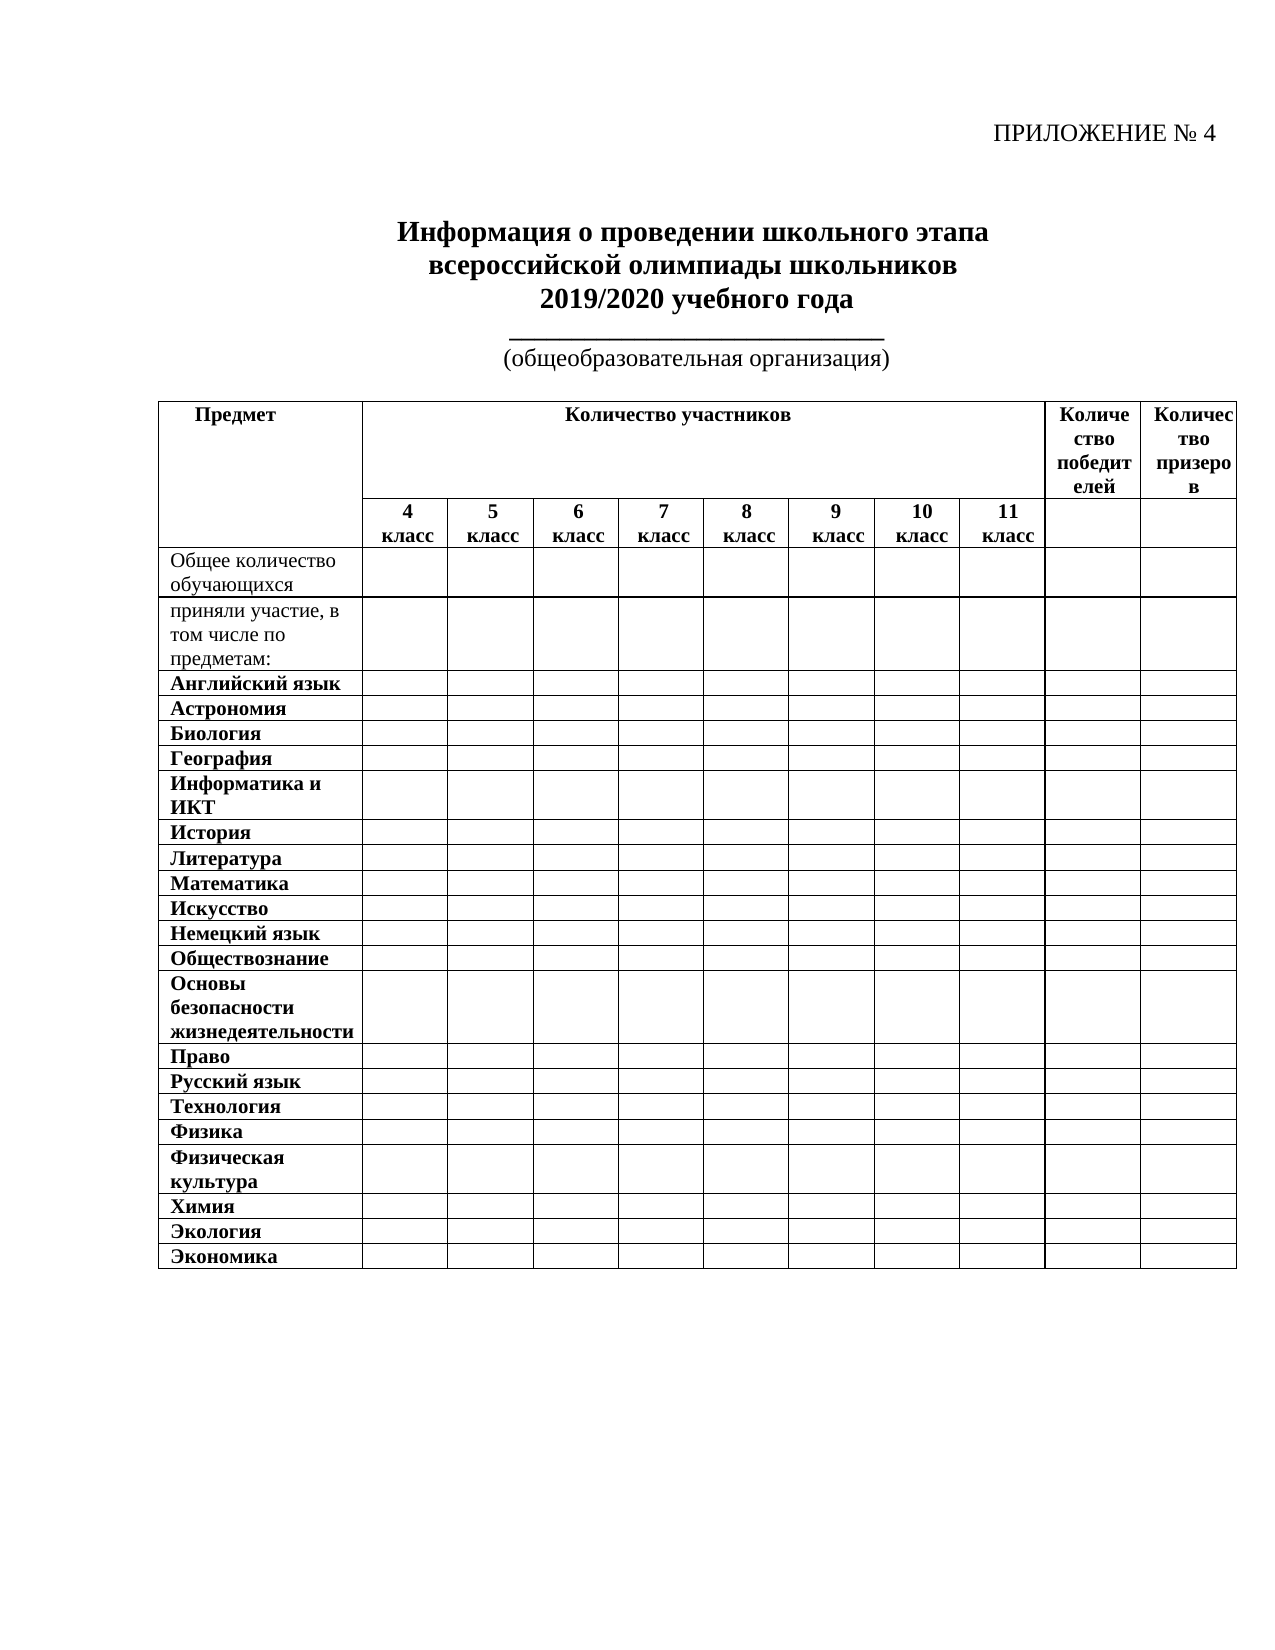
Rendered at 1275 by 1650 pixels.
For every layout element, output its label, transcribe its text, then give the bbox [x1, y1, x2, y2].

table_cell [704, 1044, 788, 1068]
table_cell [1141, 1094, 1236, 1118]
table_cell [1141, 1069, 1236, 1093]
table_cell География [159, 746, 362, 770]
table_cell [960, 1145, 1044, 1193]
table_cell [789, 820, 874, 844]
table_cell [448, 921, 533, 945]
table_cell [789, 1094, 874, 1118]
table_cell [1141, 921, 1236, 945]
table_cell [448, 871, 533, 894]
table_cell [875, 1194, 959, 1218]
table_cell [1046, 1069, 1140, 1093]
table_cell Русский язык [159, 1069, 362, 1093]
table_cell [1046, 971, 1140, 1043]
table_cell [704, 896, 788, 920]
table_cell [619, 671, 703, 695]
table_cell [789, 946, 874, 970]
table_cell [619, 721, 703, 745]
table_cell [1141, 1120, 1236, 1143]
table_cell История [159, 820, 362, 844]
table_cell [363, 871, 447, 894]
table_cell [619, 696, 703, 720]
table_cell [1046, 499, 1140, 547]
table_cell [704, 871, 788, 894]
table_cell [960, 971, 1044, 1043]
table_cell [534, 1044, 618, 1068]
table_cell [619, 746, 703, 770]
table_cell [363, 921, 447, 945]
table_cell 7 класс [619, 499, 703, 547]
table_cell [363, 1145, 447, 1193]
table_cell [789, 1145, 874, 1193]
table_cell [875, 871, 959, 894]
table_cell [534, 896, 618, 920]
table_cell [704, 746, 788, 770]
table_cell [875, 598, 959, 670]
table_cell [789, 1044, 874, 1068]
table_cell [534, 845, 618, 869]
table_cell [960, 548, 1044, 596]
table_cell [704, 1120, 788, 1143]
table_cell [1046, 1219, 1140, 1243]
table_cell [363, 1194, 447, 1218]
table_cell [704, 771, 788, 819]
table_cell [534, 871, 618, 894]
table_cell [1141, 896, 1236, 920]
table_cell [875, 820, 959, 844]
text ______________________________ [177, 314, 1216, 343]
table_cell [1141, 771, 1236, 819]
table_cell [960, 598, 1044, 670]
table_cell [619, 896, 703, 920]
table_cell Основы безопасности жизнедеятельности [159, 971, 362, 1043]
table_cell [534, 1194, 618, 1218]
table_cell 4 класс [363, 499, 447, 547]
table_cell [1141, 871, 1236, 894]
table_cell [1046, 1094, 1140, 1118]
table_cell [1046, 896, 1140, 920]
table_cell [363, 845, 447, 869]
table_cell [704, 1145, 788, 1193]
table_cell [960, 671, 1044, 695]
table_cell [619, 1044, 703, 1068]
table_cell [789, 1120, 874, 1143]
table_cell [789, 1069, 874, 1093]
table_cell [363, 1069, 447, 1093]
table_cell [448, 1244, 533, 1268]
table_cell [448, 746, 533, 770]
table_cell [1046, 598, 1140, 670]
table_cell [1141, 820, 1236, 844]
table_cell [789, 548, 874, 596]
table_cell [619, 1219, 703, 1243]
table_cell [1141, 499, 1236, 547]
table_cell [875, 1244, 959, 1268]
table_cell [704, 921, 788, 945]
table_cell [534, 721, 618, 745]
table_cell [704, 1244, 788, 1268]
table_cell [1046, 820, 1140, 844]
table_cell [619, 971, 703, 1043]
table_cell [619, 598, 703, 670]
table_cell [960, 871, 1044, 894]
table_cell [448, 1094, 533, 1118]
table_cell 5 класс [448, 499, 533, 547]
table_cell [534, 548, 618, 596]
table_cell [534, 746, 618, 770]
table_cell [960, 1194, 1044, 1218]
table_cell [875, 721, 959, 745]
table_cell [363, 896, 447, 920]
table_cell [704, 671, 788, 695]
table_cell 8 класс [704, 499, 788, 547]
table_cell [960, 696, 1044, 720]
table_cell [534, 820, 618, 844]
table_cell [534, 1244, 618, 1268]
table_cell [789, 671, 874, 695]
table_cell [448, 896, 533, 920]
table_cell Искусство [159, 896, 362, 920]
table_cell [789, 1219, 874, 1243]
table_cell [619, 1094, 703, 1118]
table_cell [619, 1069, 703, 1093]
table_cell [875, 1069, 959, 1093]
table_cell [875, 671, 959, 695]
table_cell [448, 946, 533, 970]
text всероссийской олимпиады школьников [177, 247, 1216, 281]
table_cell [960, 921, 1044, 945]
table_cell [363, 548, 447, 596]
table_cell [875, 1094, 959, 1118]
table_cell [875, 971, 959, 1043]
table_cell [619, 771, 703, 819]
table_cell [960, 721, 1044, 745]
table_cell [875, 1219, 959, 1243]
table_header Количество призеров [1141, 402, 1236, 498]
table_cell Право [159, 1044, 362, 1068]
table_cell 11 класс [960, 499, 1044, 547]
table_cell Экономика [159, 1244, 362, 1268]
table_cell [363, 1244, 447, 1268]
table_cell [448, 820, 533, 844]
table_cell [1141, 671, 1236, 695]
table_cell [704, 1069, 788, 1093]
table_cell [704, 971, 788, 1043]
table_cell 6 класс [534, 499, 618, 547]
table_cell [534, 971, 618, 1043]
table_cell Математика [159, 871, 362, 894]
table_cell приняли участие, в том числе по предметам: [159, 598, 362, 670]
table_cell Физическая культура [159, 1145, 362, 1193]
table_cell [789, 896, 874, 920]
table_cell [363, 771, 447, 819]
table_cell [1141, 696, 1236, 720]
table_cell [704, 1094, 788, 1118]
table_cell [1046, 771, 1140, 819]
table_cell [960, 771, 1044, 819]
table_cell Обществознание [159, 946, 362, 970]
table_cell [534, 1219, 618, 1243]
table_cell [534, 1069, 618, 1093]
table_cell Биология [159, 721, 362, 745]
table_cell [448, 598, 533, 670]
table_cell [448, 721, 533, 745]
text Информация о проведении школьного этапа [177, 214, 1216, 247]
table_cell [1046, 1194, 1140, 1218]
table_cell [448, 1044, 533, 1068]
table_cell [875, 746, 959, 770]
table_cell [1046, 946, 1140, 970]
table_cell [1141, 1244, 1236, 1268]
table_cell [960, 1219, 1044, 1243]
table_cell [960, 1069, 1044, 1093]
table_cell [960, 820, 1044, 844]
table_cell [534, 1120, 618, 1143]
table_cell [619, 871, 703, 894]
table_cell [704, 845, 788, 869]
table_cell Физика [159, 1120, 362, 1143]
table_cell [789, 598, 874, 670]
table_cell [1046, 671, 1140, 695]
table_cell 10 класс [875, 499, 959, 547]
table_cell Информатика и ИКТ [159, 771, 362, 819]
table_header Предмет [159, 402, 362, 547]
table_cell [448, 1120, 533, 1143]
table_cell Английский язык [159, 671, 362, 695]
table_cell [1046, 1244, 1140, 1268]
table_cell [448, 1069, 533, 1093]
table_cell [534, 1145, 618, 1193]
table_cell [1046, 696, 1140, 720]
table_cell [704, 721, 788, 745]
text Приложение № 4 [177, 118, 1216, 147]
table_cell [448, 1219, 533, 1243]
table_cell [789, 971, 874, 1043]
table_cell Экология [159, 1219, 362, 1243]
table_cell [875, 1120, 959, 1143]
table_cell [875, 1145, 959, 1193]
table_header Количество участников [363, 402, 1044, 498]
table_cell Литература [159, 845, 362, 869]
table_cell [789, 1194, 874, 1218]
table_cell [1141, 598, 1236, 670]
table_cell Общее количество обучающихся [159, 548, 362, 596]
table_cell [960, 946, 1044, 970]
table_cell Технология [159, 1094, 362, 1118]
table_cell [363, 1094, 447, 1118]
table_cell [363, 1219, 447, 1243]
table_cell [875, 696, 959, 720]
table_cell [960, 1120, 1044, 1143]
table_cell [1046, 871, 1140, 894]
table_cell [363, 696, 447, 720]
table_cell [789, 746, 874, 770]
table_cell [1141, 1145, 1236, 1193]
table_cell [704, 820, 788, 844]
table_cell [875, 1044, 959, 1068]
table_cell [1141, 946, 1236, 970]
table_cell [875, 896, 959, 920]
table_cell [875, 921, 959, 945]
text (общеобразовательная организация) [177, 343, 1216, 372]
table_cell [789, 771, 874, 819]
table_cell [960, 746, 1044, 770]
table_cell [619, 1244, 703, 1268]
table_cell [534, 1094, 618, 1118]
table_cell [789, 1244, 874, 1268]
table_cell [534, 946, 618, 970]
table_cell [1046, 1120, 1140, 1143]
table_cell [1141, 845, 1236, 869]
table_cell [1046, 1044, 1140, 1068]
table_cell [789, 696, 874, 720]
table_cell [875, 548, 959, 596]
table_cell [1141, 1219, 1236, 1243]
table_cell [534, 771, 618, 819]
table_cell [1141, 971, 1236, 1043]
table_cell [789, 845, 874, 869]
table_cell [789, 921, 874, 945]
table_cell 9 класс [789, 499, 874, 547]
table_cell [1046, 548, 1140, 596]
table_cell [960, 1044, 1044, 1068]
table_cell [875, 845, 959, 869]
table_cell [1046, 845, 1140, 869]
table_cell [789, 721, 874, 745]
table_cell [448, 671, 533, 695]
table_cell [1141, 1194, 1236, 1218]
table_cell [363, 721, 447, 745]
table_cell [619, 1120, 703, 1143]
table_cell [534, 921, 618, 945]
table_cell [704, 1194, 788, 1218]
table_cell [619, 921, 703, 945]
table_cell [534, 671, 618, 695]
table_cell [704, 1219, 788, 1243]
table_cell [704, 696, 788, 720]
table_cell [960, 845, 1044, 869]
table_cell [1141, 1044, 1236, 1068]
table_cell [448, 1194, 533, 1218]
text 2019/2020 учебного года [177, 281, 1216, 314]
table_cell [448, 971, 533, 1043]
table_cell [704, 946, 788, 970]
table_cell [448, 1145, 533, 1193]
table_cell [960, 1094, 1044, 1118]
table_cell [619, 548, 703, 596]
table_cell [448, 845, 533, 869]
table_cell Астрономия [159, 696, 362, 720]
table_cell [1046, 921, 1140, 945]
table_cell [363, 820, 447, 844]
table_cell [363, 746, 447, 770]
table_cell [1141, 548, 1236, 596]
table_cell [875, 771, 959, 819]
table_cell [619, 845, 703, 869]
table_cell [875, 946, 959, 970]
table_cell [1046, 721, 1140, 745]
table_cell [363, 971, 447, 1043]
table_header Количество победителей [1046, 402, 1140, 498]
table_cell [534, 598, 618, 670]
table_cell [363, 946, 447, 970]
table_cell Немецкий язык [159, 921, 362, 945]
table_cell [619, 946, 703, 970]
table_cell [619, 1145, 703, 1193]
table_cell [704, 548, 788, 596]
table_cell [1046, 746, 1140, 770]
table_cell [619, 1194, 703, 1218]
table_cell [363, 598, 447, 670]
table_cell [1141, 721, 1236, 745]
table_cell [960, 896, 1044, 920]
table_cell [1141, 746, 1236, 770]
table_cell [448, 548, 533, 596]
table_cell [1046, 1145, 1140, 1193]
table_cell [363, 1044, 447, 1068]
table_cell [363, 671, 447, 695]
table_cell [960, 1244, 1044, 1268]
table_cell Химия [159, 1194, 362, 1218]
table_cell [789, 871, 874, 894]
table_cell [448, 696, 533, 720]
table_cell [363, 1120, 447, 1143]
table_cell [534, 696, 618, 720]
table_cell [619, 820, 703, 844]
table_cell [704, 598, 788, 670]
table_cell [448, 771, 533, 819]
